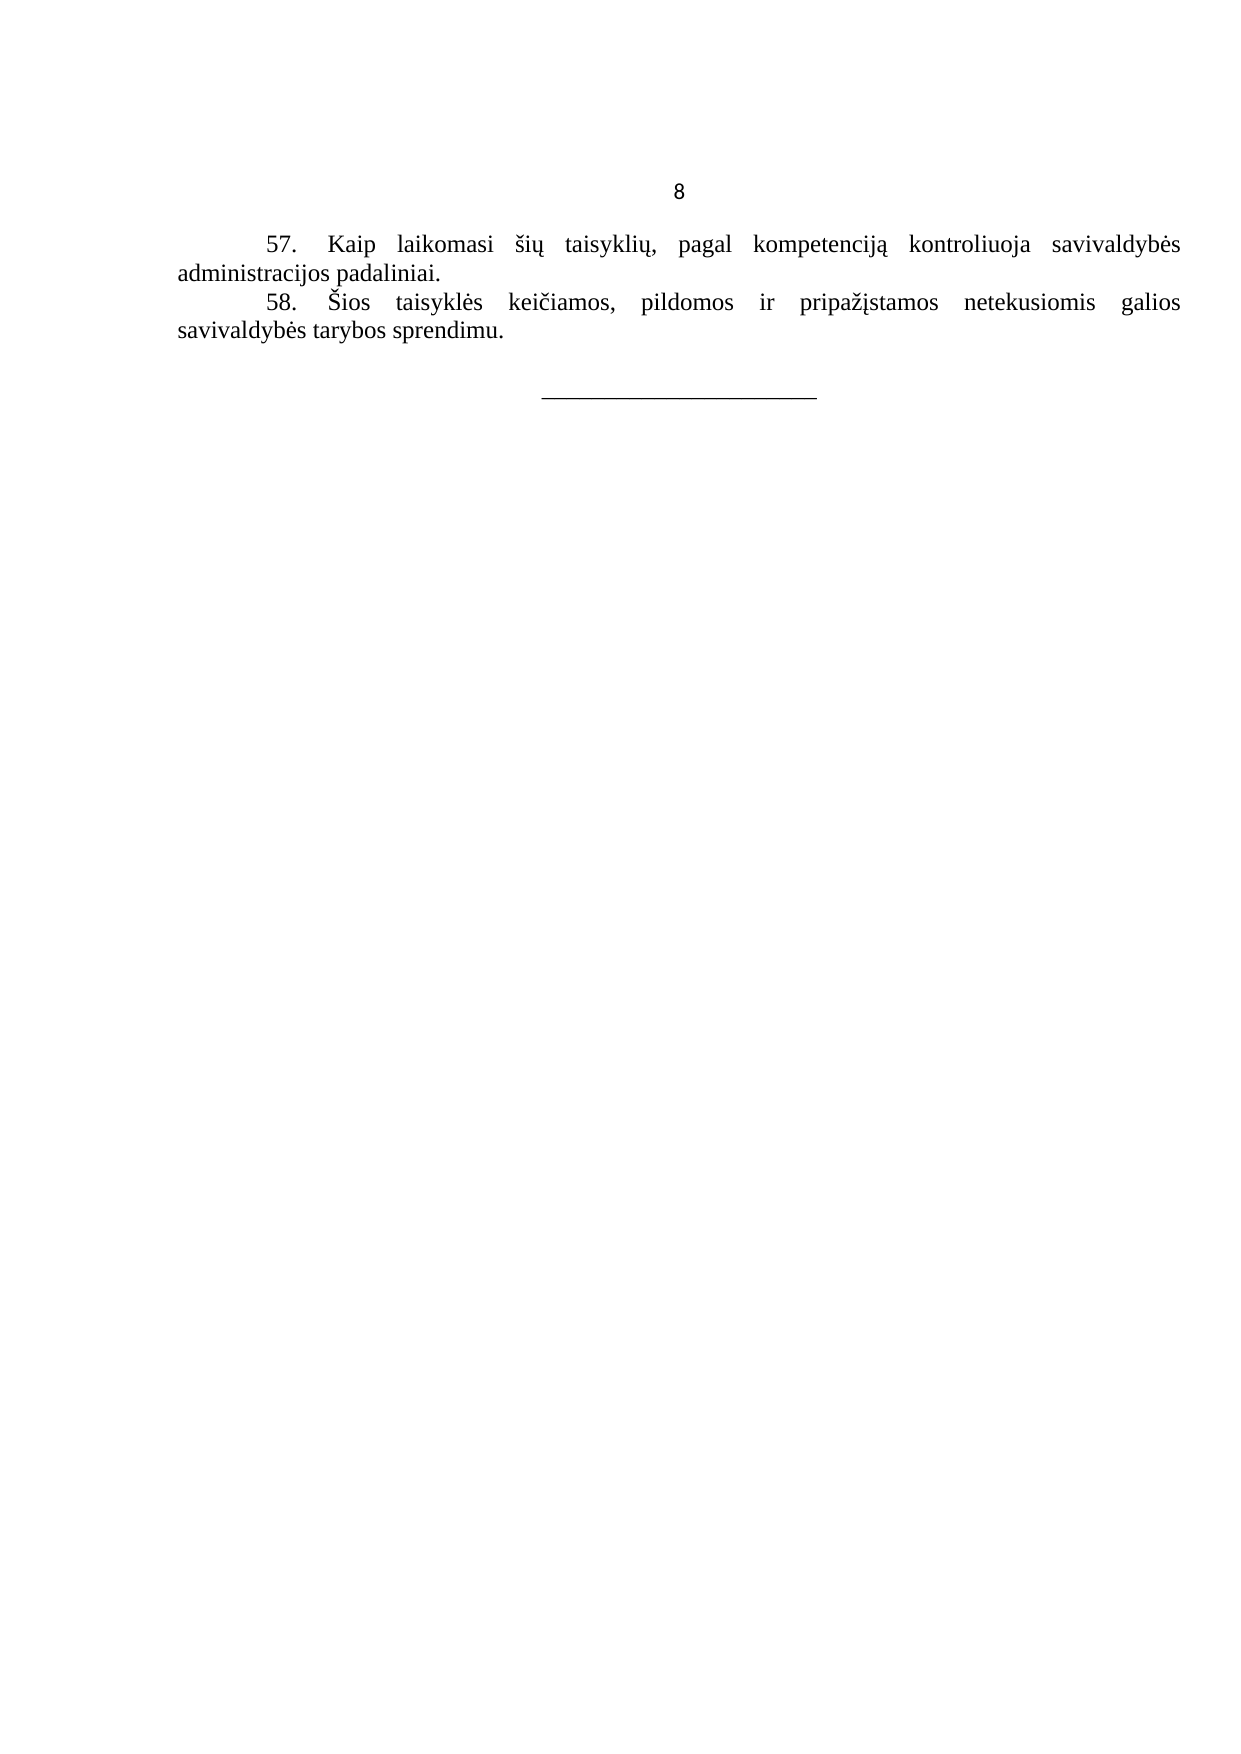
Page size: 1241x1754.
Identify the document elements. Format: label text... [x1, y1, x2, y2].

text 58. Šios taisyklės keičiamos, pildomos ir pripažįstamos netekusiomis galios savivaldybės tarybos sprendimu. [177, 287, 1181, 344]
text 57. Kaip laikomasi šių taisyklių, pagal kompetenciją kontroliuoja savivaldybės administracijos padaliniai. [177, 229, 1181, 287]
text ______________________ [177, 373, 1181, 402]
